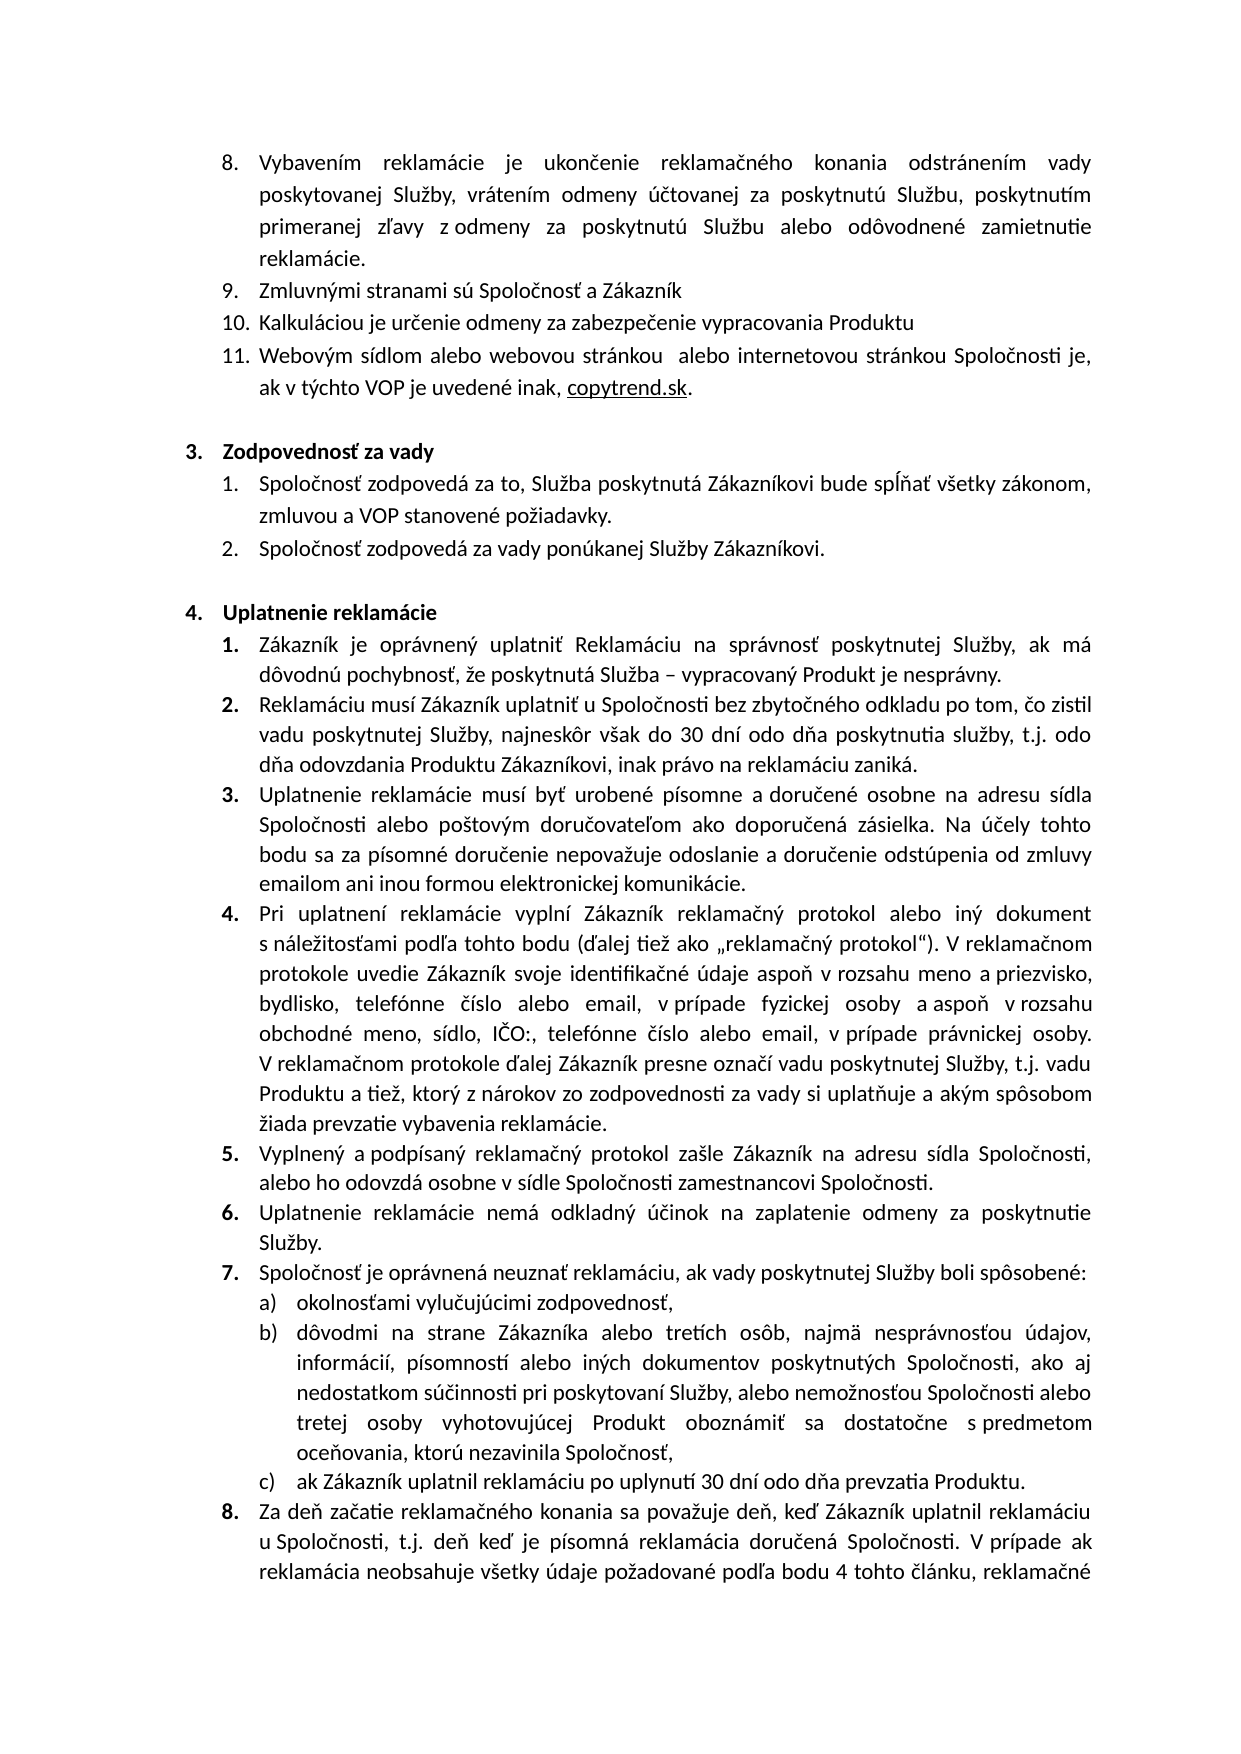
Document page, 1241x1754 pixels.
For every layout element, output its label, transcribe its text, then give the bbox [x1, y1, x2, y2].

list Uplatnenie reklamácie musí byť urobené písomne a doručené osobne na adresu sídla Spoločnosti alebo poštovým doručovateľom ako doporučená zásielka. Na účely tohto bodu sa za písomné doručenie nepovažuje odoslanie a doručenie odstúpenia od zmluvy emailom ani inou formou elektronickej komunikácie. [221, 780, 1093, 898]
list okolnosťami vylučujúcimi zodpovednosť, [259, 1288, 1093, 1316]
list Vybavením reklamácie je ukončenie reklamačného konania odstránením vady poskytovanej Služby, vrátením odmeny účtovanej za poskytnutú Službu, poskytnutím primeranej zľavy z odmeny za poskytnutú Službu alebo odôvodnené zamietnutie reklamácie. [221, 148, 1093, 272]
list dôvodmi na strane Zákazníka alebo tretích osôb, najmä nesprávnosťou údajov, informácií, písomností alebo iných dokumentov poskytnutých Spoločnosti, ako aj nedostatkom súčinnosti pri poskytovaní Služby, alebo nemožnosťou Spoločnosti alebo tretej osoby vyhotovujúcej Produkt oboznámiť sa dostatočne s predmetom oceňovania, ktorú nezavinila Spoločnosť, [259, 1318, 1093, 1466]
list Kalkuláciou je určenie odmeny za zabezpečenie vypracovania Produktu [221, 308, 1093, 337]
list ak Zákazník uplatnil reklamáciu po uplynutí 30 dní odo dňa prevzatia Produktu. [259, 1467, 1093, 1496]
list Pri uplatnení reklamácie vyplní Zákazník reklamačný protokol alebo iný dokument s náležitosťami podľa tohto bodu (ďalej tiež ako „reklamačný protokol“). V reklamačnom protokole uvedie Zákazník svoje identifikačné údaje aspoň v rozsahu meno a priezvisko, bydlisko, telefónne číslo alebo email, v prípade fyzickej osoby a aspoň v rozsahu obchodné meno, sídlo, IČO:, telefónne číslo alebo email, v prípade právnickej osoby. V reklamačnom protokole ďalej Zákazník presne označí vadu poskytnutej Služby, t.j. vadu Produktu a tiež, ktorý z nárokov zo zodpovednosti za vady si uplatňuje a akým spôsobom žiada prevzatie vybavenia reklamácie. [221, 899, 1093, 1137]
list Vyplnený a podpísaný reklamačný protokol zašle Zákazník na adresu sídla Spoločnosti, alebo ho odovzdá osobne v sídle Spoločnosti zamestnancovi Spoločnosti. [221, 1139, 1093, 1197]
list Spoločnosť je oprávnená neuznať reklamáciu, ak vady poskytnutej Služby boli spôsobené: [221, 1258, 1093, 1286]
list Spoločnosť zodpovedá za vady ponúkanej Služby Zákazníkovi. [221, 534, 1093, 562]
list Uplatnenie reklamácie nemá odkladný účinok na zaplatenie odmeny za poskytnutie Služby. [221, 1198, 1093, 1256]
list Za deň začatie reklamačného konania sa považuje deň, keď Zákazník uplatnil reklamáciu u Spoločnosti, t.j. deň keď je písomná reklamácia doručená Spoločnosti. V prípade ak reklamácia neobsahuje všetky údaje požadované podľa bodu 4 tohto článku, reklamačné [221, 1497, 1093, 1585]
list Zodpovednosť za vady [185, 437, 1093, 465]
list Webovým sídlom alebo webovou stránkou alebo internetovou stránkou Spoločnosti je, ak v týchto VOP je uvedené inak, copytrend.sk. [221, 341, 1093, 401]
list Zákazník je oprávnený uplatniť Reklamáciu na správnosť poskytnutej Služby, ak má dôvodnú pochybnosť, že poskytnutá Služba – vypracovaný Produkt je nesprávny. [221, 630, 1093, 688]
list Uplatnenie reklamácie [185, 598, 1093, 626]
list Spoločnosť zodpovedá za to, Služba poskytnutá Zákazníkovi bude spĺňať všetky zákonom, zmluvou a VOP stanovené požiadavky. [221, 469, 1093, 530]
list Zmluvnými stranami sú Spoločnosť a Zákazník [221, 276, 1093, 304]
list Reklamáciu musí Zákazník uplatniť u Spoločnosti bez zbytočného odkladu po tom, čo zistil vadu poskytnutej Služby, najneskôr však do 30 dní odo dňa poskytnutia služby, t.j. odo dňa odovzdania Produktu Zákazníkovi, inak právo na reklamáciu zaniká. [221, 690, 1093, 778]
